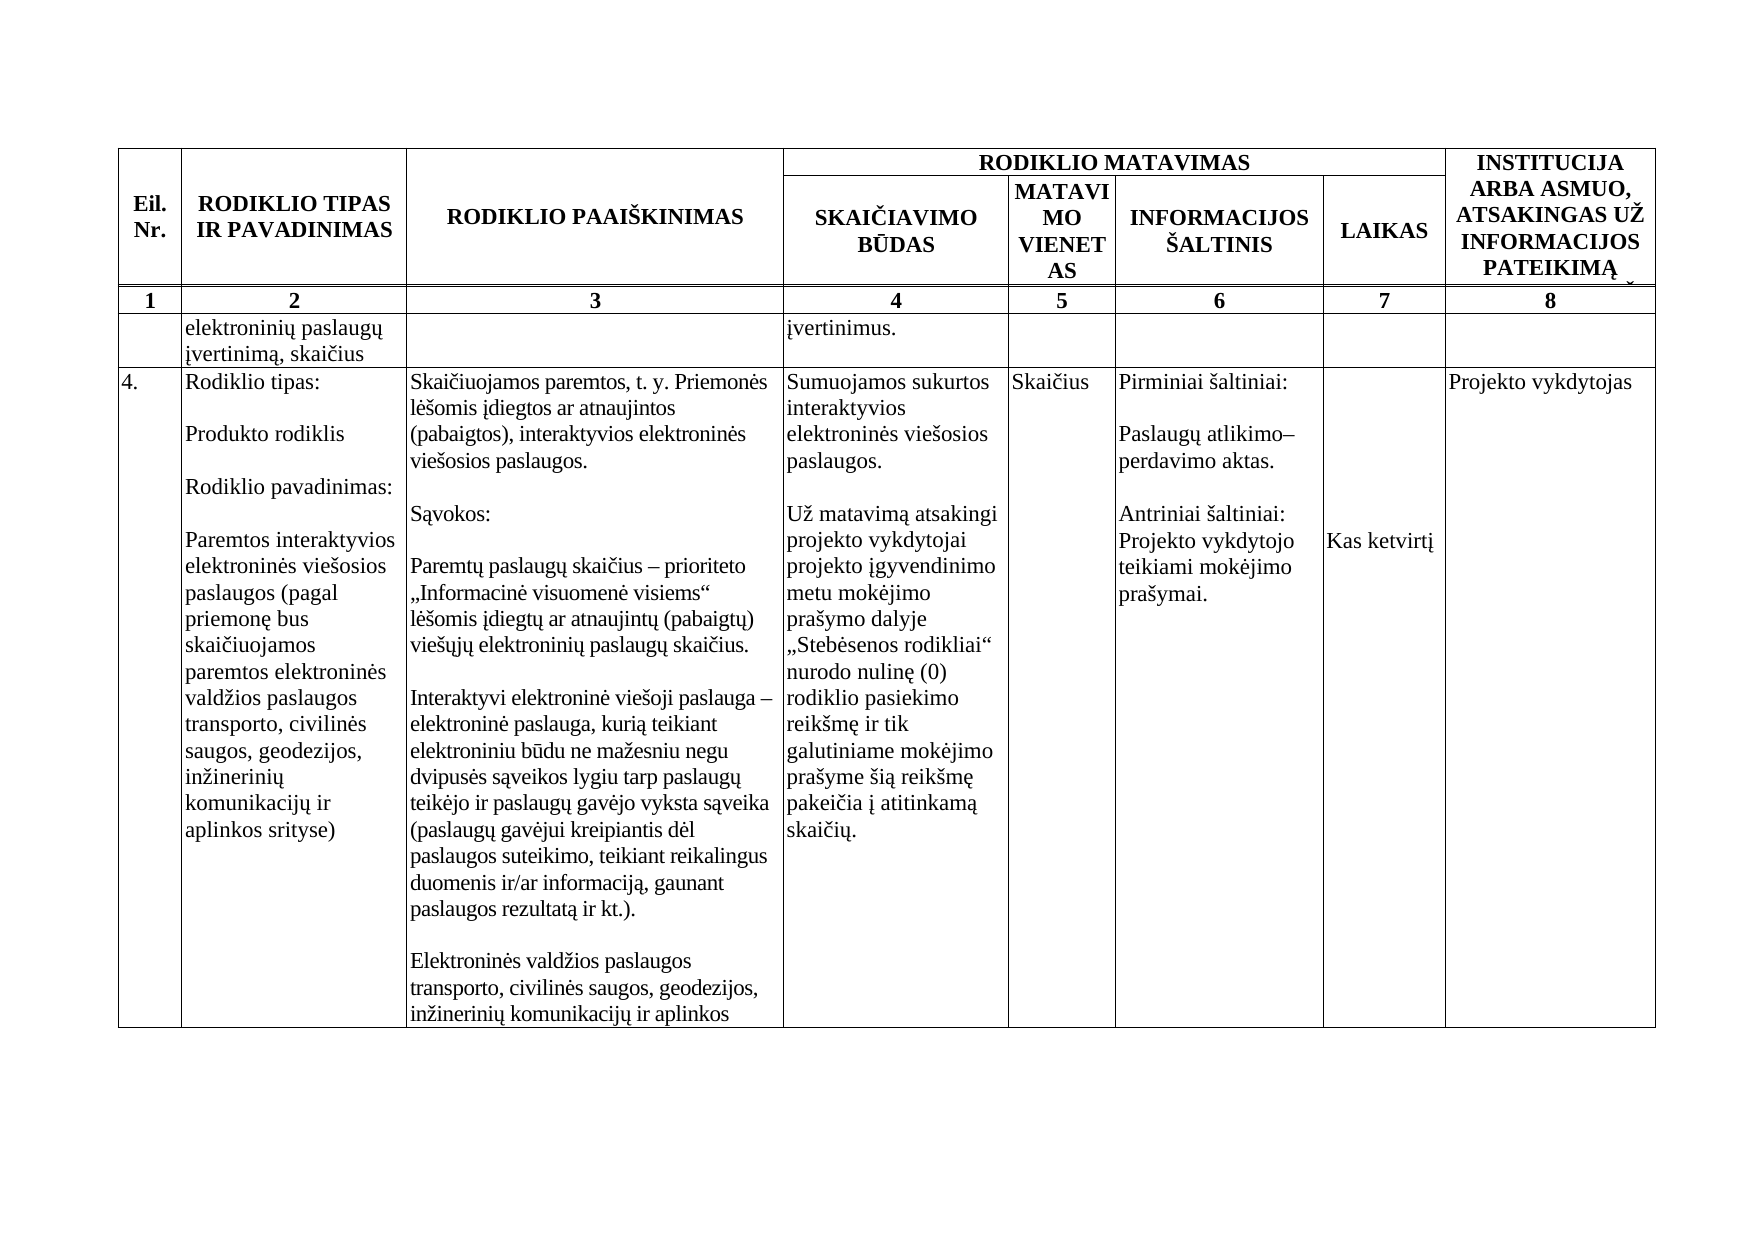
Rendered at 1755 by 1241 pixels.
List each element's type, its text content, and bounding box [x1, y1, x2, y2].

table_cell 4 [784, 287, 1008, 313]
table_cell 1 [119, 287, 181, 313]
table_cell 7 [1324, 287, 1445, 313]
table_cell Kas ketvirtį [1324, 526, 1445, 1027]
table_header RODIKLIO PAAIŠKINIMAS [407, 149, 783, 283]
table_cell [407, 314, 783, 367]
table_cell Sumuojamos sukurtos interaktyvios elektroninės viešosios paslaugos. Už matavimą atsakingi projekto vykdytojai projekto įgyvendinimo metu mokėjimo prašymo dalyje „Stebėsenos rodikliai“ nurodo nulinę (0) rodiklio pasiekimo reikšmę ir tik galutiniame mokėjimo prašyme šią reikšmę pakeičia į atitinkamą skaičių. [784, 368, 1008, 1027]
table_cell 6 [1116, 287, 1323, 313]
table_cell 5 [1009, 287, 1115, 313]
table_cell LAIKAS [1324, 176, 1445, 283]
table_cell Skaičiuojamos paremtos, t. y. Priemonės lėšomis įdiegtos ar atnaujintos (pabaigtos), interaktyvios elektroninės viešosios paslaugos. Sąvokos: Paremtų paslaugų skaičius – prioriteto „Informacinė visuomenė visiems“ lėšomis įdiegtų ar atnaujintų (pabaigtų) viešųjų elektroninių paslaugų skaičius. Interaktyvi elektroninė viešoji paslauga – elektroninė paslauga, kurią teikiant elektroniniu būdu ne mažesniu negu dvipusės sąveikos lygiu tarp paslaugų teikėjo ir paslaugų gavėjo vyksta sąveika (paslaugų gavėjui kreipiantis dėl paslaugos suteikimo, teikiant reikalingus duomenis ir/ar informaciją, gaunant paslaugos rezultatą ir kt.). Elektroninės valdžios paslaugos transporto, civilinės saugos, geodezijos, inžinerinių komunikacijų ir aplinkos [407, 368, 783, 1027]
table_cell Projekto vykdytojo teikiami mokėjimo prašymai. [1116, 526, 1323, 1027]
table_cell elektroninių paslaugų įvertinimą, skaičius [182, 314, 406, 367]
table_cell [1009, 314, 1115, 367]
table_cell Skaičius [1009, 368, 1115, 1027]
table_cell [119, 314, 181, 367]
table_cell [1446, 314, 1655, 367]
table_cell įvertinimus. [784, 314, 1008, 367]
table_cell 8 [1446, 287, 1655, 313]
table_cell [1116, 314, 1323, 367]
table_cell MATAVIMO VIENETAS [1009, 176, 1115, 283]
table_cell Rodiklio tipas: Produkto rodiklis Rodiklio pavadinimas: Paremtos interaktyvios elektroninės viešosios paslaugos (pagal priemonę bus skaičiuojamos paremtos elektroninės valdžios paslaugos transporto, civilinės saugos, geodezijos, inžinerinių komunikacijų ir aplinkos srityse) [182, 368, 406, 1027]
table_cell SKAIČIAVIMO BŪDAS [784, 176, 1008, 283]
table_cell 2 [182, 287, 406, 313]
table_header RODIKLIO MATAVIMAS [784, 149, 1445, 175]
table_header INSTITUCIJA ARBA ASMUO, ATSAKINGAS UŽ INFORMACIJOS PATEIKIMĄ ĮGYVENDINANČIAJAI IR (AR) TARPINEI INSTITUCIJAI [1446, 149, 1655, 283]
table_header Eil. Nr. [119, 149, 181, 283]
table_cell [1324, 314, 1445, 367]
table_cell Projekto vykdytojas [1446, 368, 1655, 1027]
table_cell 3 [407, 287, 783, 313]
table_cell INFORMACIJOS ŠALTINIS [1116, 176, 1323, 283]
table_cell [1324, 368, 1445, 526]
table_cell Pirminiai šaltiniai: Paslaugų atlikimo– perdavimo aktas. Antriniai šaltiniai: [1116, 368, 1323, 526]
table_header RODIKLIO TIPAS IR PAVADINIMAS [182, 149, 406, 283]
table_cell 4. [119, 368, 181, 1027]
